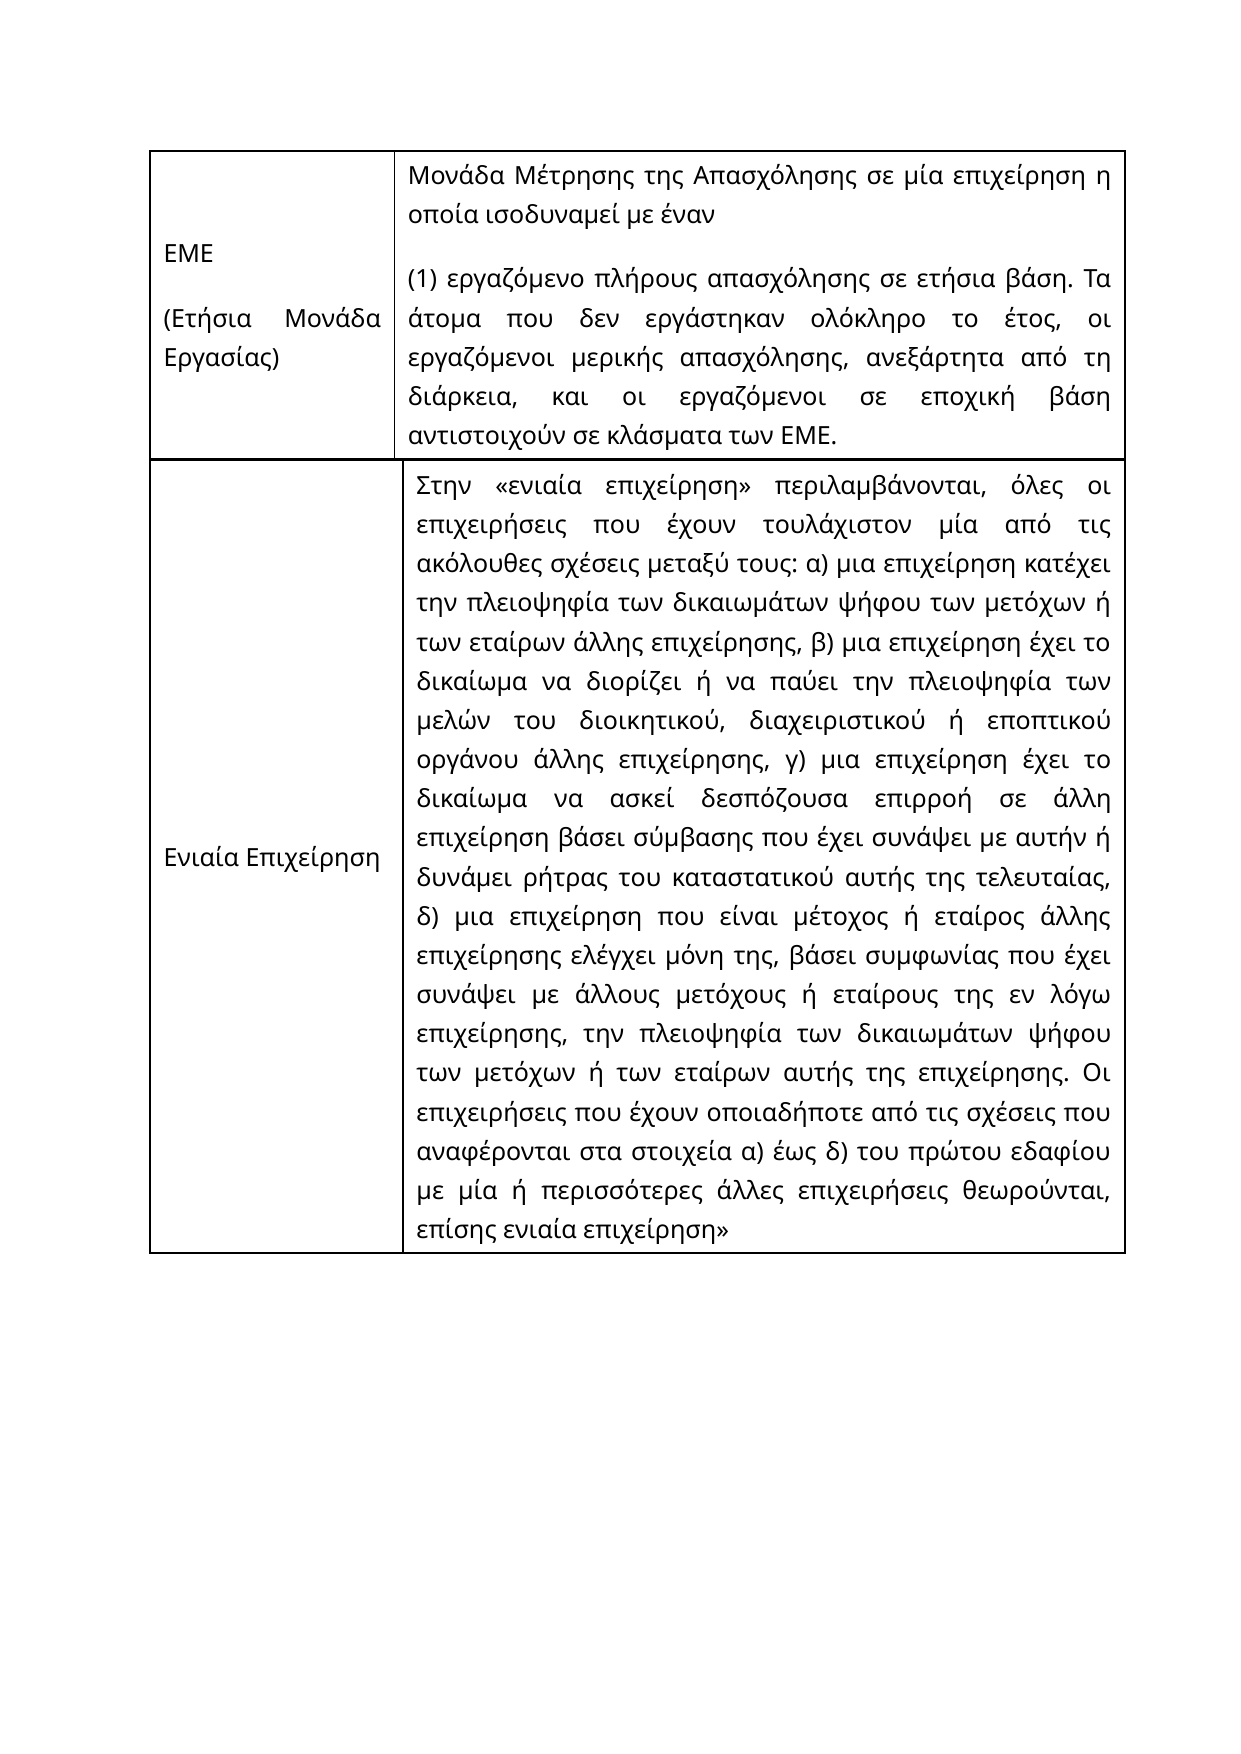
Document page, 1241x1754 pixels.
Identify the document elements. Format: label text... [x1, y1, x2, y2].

table_cell ΕΜΕ (Ετήσια Μονάδα Εργασίας) [151, 152, 394, 458]
table_cell Μονάδα Μέτρησης της Απασχόλησης σε μία επιχείρηση η οποία ισοδυναμεί με έναν (1) εργαζόμενο πλήρους απασχόλησης σε ετήσια βάση. Τα άτομα που δεν εργάστηκαν ολόκληρο το έτος, οι εργαζόμενοι μερικής απασχόλησης, ανεξάρτητα από τη διάρκεια, και οι εργαζόμενοι σε εποχική βάση αντιστοιχούν σε κλάσματα των ΕΜΕ. [395, 152, 1124, 458]
table_header Ενιαία Επιχείρηση [151, 461, 402, 1252]
table_header Στην «ενιαία επιχείρηση» περιλαμβάνονται, όλες οι επιχειρήσεις που έχουν τουλάχιστον μία από τις ακόλουθες σχέσεις μεταξύ τους: α) μια επιχείρηση κατέχει την πλειοψηφία των δικαιωμάτων ψήφου των μετόχων ή των εταίρων άλλης επιχείρησης, β) μια επιχείρηση έχει το δικαίωμα να διορίζει ή να παύει την πλειοψηφία των μελών του διοικητικού, διαχειριστικού ή εποπτικού οργάνου άλλης επιχείρησης, γ) μια επιχείρηση έχει το δικαίωμα να ασκεί δεσπόζουσα επιρροή σε άλλη επιχείρηση βάσει σύμβασης που έχει συνάψει με αυτήν ή δυνάμει ρήτρας του καταστατικού αυτής της τελευταίας, δ) μια επιχείρηση που είναι μέτοχος ή εταίρος άλλης επιχείρησης ελέγχει μόνη της, βάσει συμφωνίας που έχει συνάψει με άλλους μετόχους ή εταίρους της εν λόγω επιχείρησης, την πλειοψηφία των δικαιωμάτων ψήφου των μετόχων ή των εταίρων αυτής της επιχείρησης. Οι επιχειρήσεις που έχουν οποιαδήποτε από τις σχέσεις που αναφέρονται στα στοιχεία α) έως δ) του πρώτου εδαφίου με μία ή περισσότερες άλλες επιχειρήσεις θεωρούνται, επίσης ενιαία επιχείρηση» [404, 461, 1124, 1252]
